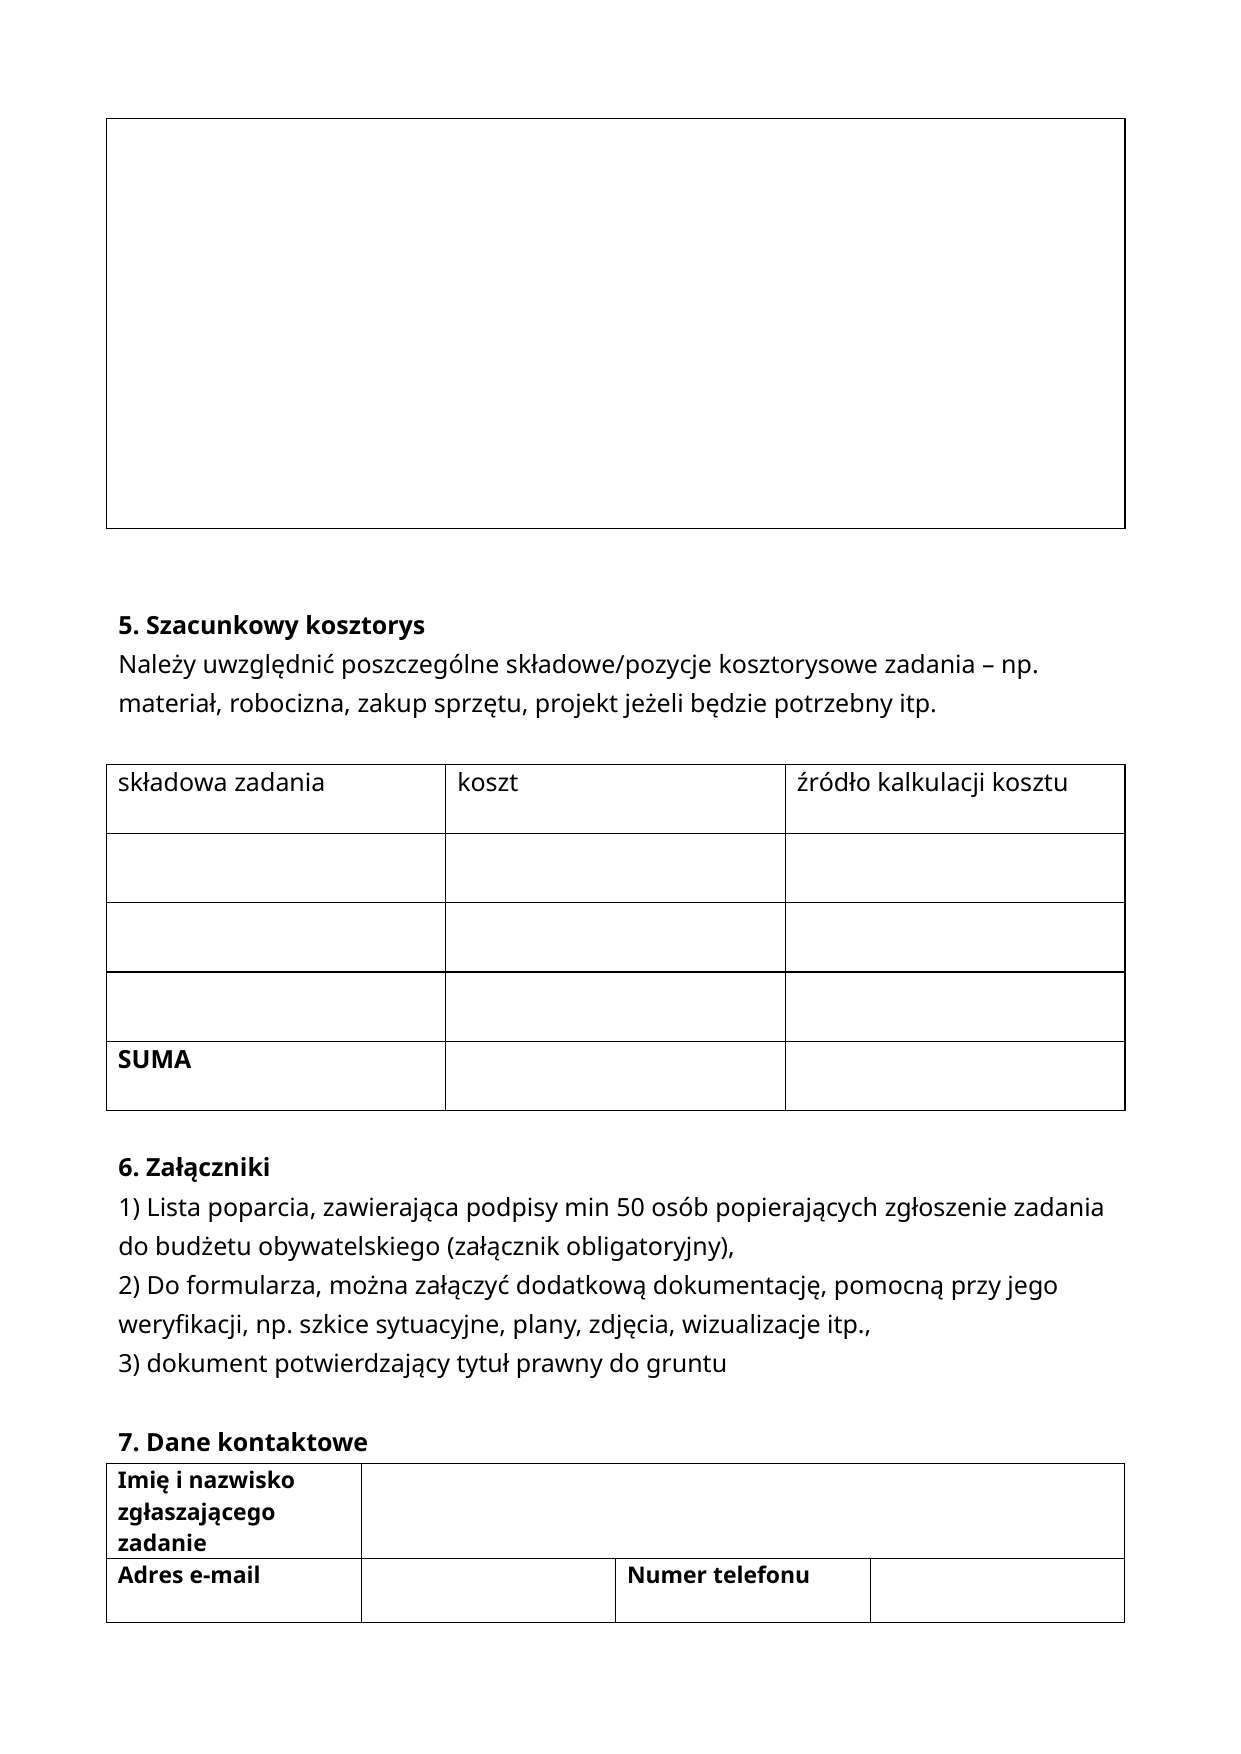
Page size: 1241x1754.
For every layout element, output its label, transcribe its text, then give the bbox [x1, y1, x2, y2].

table_cell [107, 903, 445, 971]
text 6. Załączniki [118, 1150, 1122, 1184]
table_cell Adres e-mail [107, 1559, 361, 1622]
table_cell SUMA [107, 1042, 445, 1110]
table_header koszt [446, 765, 785, 833]
table_cell [446, 973, 785, 1041]
table_cell [786, 1042, 1124, 1110]
table_cell [446, 834, 785, 902]
table_cell [362, 1559, 615, 1622]
table_cell [446, 1042, 785, 1110]
table_cell [786, 973, 1124, 1041]
table_header [362, 1464, 1124, 1558]
text 2) Do formularza, można załączyć dodatkową dokumentację, pomocną przy jego weryfikacji, np. szkice sytuacyjne, plany, zdjęcia, wizualizacje itp., [118, 1267, 1122, 1341]
table_header składowa zadania [107, 765, 445, 833]
table_header [107, 119, 1124, 528]
text Należy uwzględnić poszczególne składowe/pozycje kosztorysowe zadania – np. materiał, robocizna, zakup sprzętu, projekt jeżeli będzie potrzebny itp. [118, 646, 1122, 720]
table_cell [786, 903, 1124, 971]
text 1) Lista poparcia, zawierająca podpisy min 50 osób popierających zgłoszenie zadania do budżetu obywatelskiego (załącznik obligatoryjny), [118, 1189, 1122, 1262]
text 7. Dane kontaktowe [118, 1424, 1122, 1458]
text 3) dokument potwierdzający tytuł prawny do gruntu [118, 1346, 1122, 1380]
text 5. Szacunkowy kosztorys [118, 607, 1122, 641]
table_cell [107, 973, 445, 1041]
table_cell [871, 1559, 1124, 1622]
table_cell [107, 834, 445, 902]
table_header Imię i nazwisko zgłaszającego zadanie [107, 1464, 361, 1558]
table_cell [786, 834, 1124, 902]
table_header źródło kalkulacji kosztu [786, 765, 1124, 833]
table_cell [446, 903, 785, 971]
table_cell Numer telefonu [616, 1559, 870, 1622]
